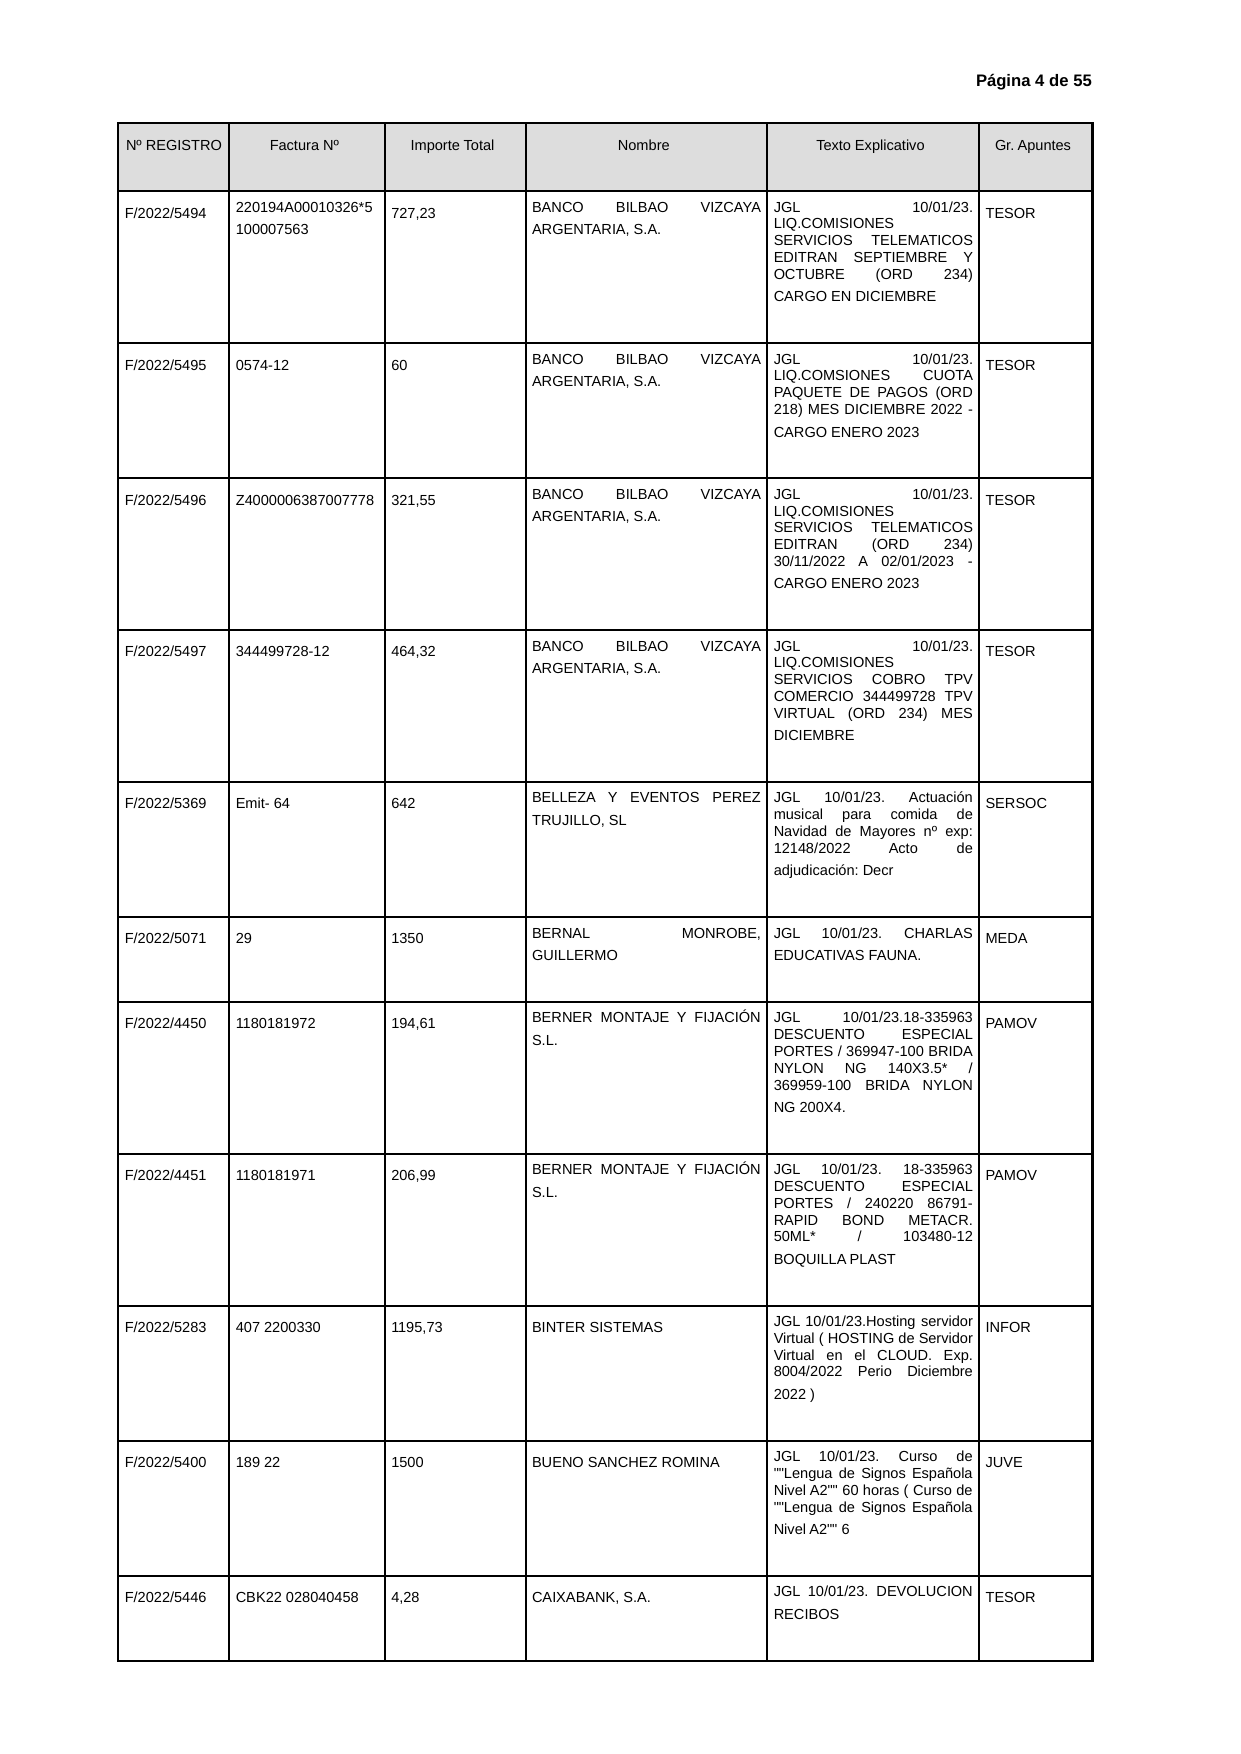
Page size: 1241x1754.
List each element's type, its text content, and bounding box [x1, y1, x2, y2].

table_header Importe Total [386, 124, 525, 190]
table_cell F/2022/4450 [119, 1003, 228, 1153]
table_cell F/2022/5283 [119, 1307, 228, 1439]
table_cell 642 [386, 783, 525, 916]
table_cell 1500 [386, 1442, 525, 1575]
table_cell F/2022/5071 [119, 918, 228, 1001]
table_cell TESOR [980, 344, 1091, 477]
table_cell BERNER MONTAJE Y FIJACIÓN S.L. [527, 1003, 766, 1153]
table_cell 29 [230, 918, 384, 1001]
table_cell F/2022/5400 [119, 1442, 228, 1575]
table_cell PAMOV [980, 1003, 1091, 1153]
table_cell BANCO BILBAO VIZCAYA ARGENTARIA, S.A. [527, 479, 766, 629]
table_cell 60 [386, 344, 525, 477]
table_cell BELLEZA Y EVENTOS PEREZ TRUJILLO, SL [527, 783, 766, 916]
table_cell INFOR [980, 1307, 1091, 1439]
table_cell BUENO SANCHEZ ROMINA [527, 1442, 766, 1575]
table_cell JGL 10/01/23. LIQ.COMSIONES CUOTA PAQUETE DE PAGOS (ORD 218) MES DICIEMBRE 2022 - CARGO ENERO 2023 [768, 344, 978, 477]
table_header Nº REGISTRO [119, 124, 228, 190]
table_cell CAIXABANK, S.A. [527, 1577, 766, 1659]
table_cell JGL 10/01/23. LIQ.COMISIONES SERVICIOS TELEMATICOS EDITRAN SEPTIEMBRE Y OCTUBRE (ORD 234) CARGO EN DICIEMBRE [768, 192, 978, 342]
table_cell 407 2200330 [230, 1307, 384, 1439]
table_cell 0574-12 [230, 344, 384, 477]
table_cell TESOR [980, 192, 1091, 342]
table_header Texto Explicativo [768, 124, 978, 190]
table_cell BANCO BILBAO VIZCAYA ARGENTARIA, S.A. [527, 631, 766, 781]
table_cell BANCO BILBAO VIZCAYA ARGENTARIA, S.A. [527, 192, 766, 342]
table_cell BERNER MONTAJE Y FIJACIÓN S.L. [527, 1155, 766, 1304]
table_cell F/2022/5494 [119, 192, 228, 342]
table_cell 206,99 [386, 1155, 525, 1304]
table_cell BERNAL MONROBE, GUILLERMO [527, 918, 766, 1001]
table_cell F/2022/5497 [119, 631, 228, 781]
table_cell 344499728-12 [230, 631, 384, 781]
table_cell JGL 10/01/23.18-335963 DESCUENTO ESPECIAL PORTES / 369947-100 BRIDA NYLON NG 140X3.5* / 369959-100 BRIDA NYLON NG 200X4. [768, 1003, 978, 1153]
table_header Nombre [527, 124, 766, 190]
table_cell F/2022/5369 [119, 783, 228, 916]
table_cell JUVE [980, 1442, 1091, 1575]
table_cell 194,61 [386, 1003, 525, 1153]
table_cell 727,23 [386, 192, 525, 342]
table_cell 1180181972 [230, 1003, 384, 1153]
table_cell JGL 10/01/23.Hosting servidor Virtual ( HOSTING de Servidor Virtual en el CLOUD. Exp. 8004/2022 Perio Diciembre 2022 ) [768, 1307, 978, 1439]
table_cell JGL 10/01/23. CHARLAS EDUCATIVAS FAUNA. [768, 918, 978, 1001]
table_cell TESOR [980, 479, 1091, 629]
table_cell F/2022/5495 [119, 344, 228, 477]
table_cell Emit- 64 [230, 783, 384, 916]
table_cell CBK22 028040458 [230, 1577, 384, 1659]
table_cell JGL 10/01/23. Curso de ""Lengua de Signos Española Nivel A2"" 60 horas ( Curso de ""Lengua de Signos Española Nivel A2"" 6 [768, 1442, 978, 1575]
table_cell 321,55 [386, 479, 525, 629]
table_cell TESOR [980, 1577, 1091, 1659]
table_cell 4,28 [386, 1577, 525, 1659]
table_cell F/2022/5446 [119, 1577, 228, 1659]
table_cell JGL 10/01/23. 18-335963 DESCUENTO ESPECIAL PORTES / 240220 86791-RAPID BOND METACR. 50ML* / 103480-12 BOQUILLA PLAST [768, 1155, 978, 1304]
table_header Factura Nº [230, 124, 384, 190]
table_cell BINTER SISTEMAS [527, 1307, 766, 1439]
table_cell 220194A00010326*5100007563 [230, 192, 384, 342]
table_cell 1350 [386, 918, 525, 1001]
table_cell F/2022/4451 [119, 1155, 228, 1304]
table_cell F/2022/5496 [119, 479, 228, 629]
table_cell 1195,73 [386, 1307, 525, 1439]
table_cell SERSOC [980, 783, 1091, 916]
table_cell JGL 10/01/23. LIQ.COMISIONES SERVICIOS TELEMATICOS EDITRAN (ORD 234) 30/11/2022 A 02/01/2023 - CARGO ENERO 2023 [768, 479, 978, 629]
table_cell BANCO BILBAO VIZCAYA ARGENTARIA, S.A. [527, 344, 766, 477]
table_cell 189 22 [230, 1442, 384, 1575]
table_cell JGL 10/01/23. Actuación musical para comida de Navidad de Mayores nº exp: 12148/2022 Acto de adjudicación: Decr [768, 783, 978, 916]
table_cell 1180181971 [230, 1155, 384, 1304]
table_cell Z4000006387007778 [230, 479, 384, 629]
table_header Gr. Apuntes [980, 124, 1091, 190]
table_cell TESOR [980, 631, 1091, 781]
table_cell PAMOV [980, 1155, 1091, 1304]
table_cell 464,32 [386, 631, 525, 781]
table_cell JGL 10/01/23. DEVOLUCION RECIBOS [768, 1577, 978, 1659]
table_cell JGL 10/01/23. LIQ.COMISIONES SERVICIOS COBRO TPV COMERCIO 344499728 TPV VIRTUAL (ORD 234) MES DICIEMBRE [768, 631, 978, 781]
table_cell MEDA [980, 918, 1091, 1001]
